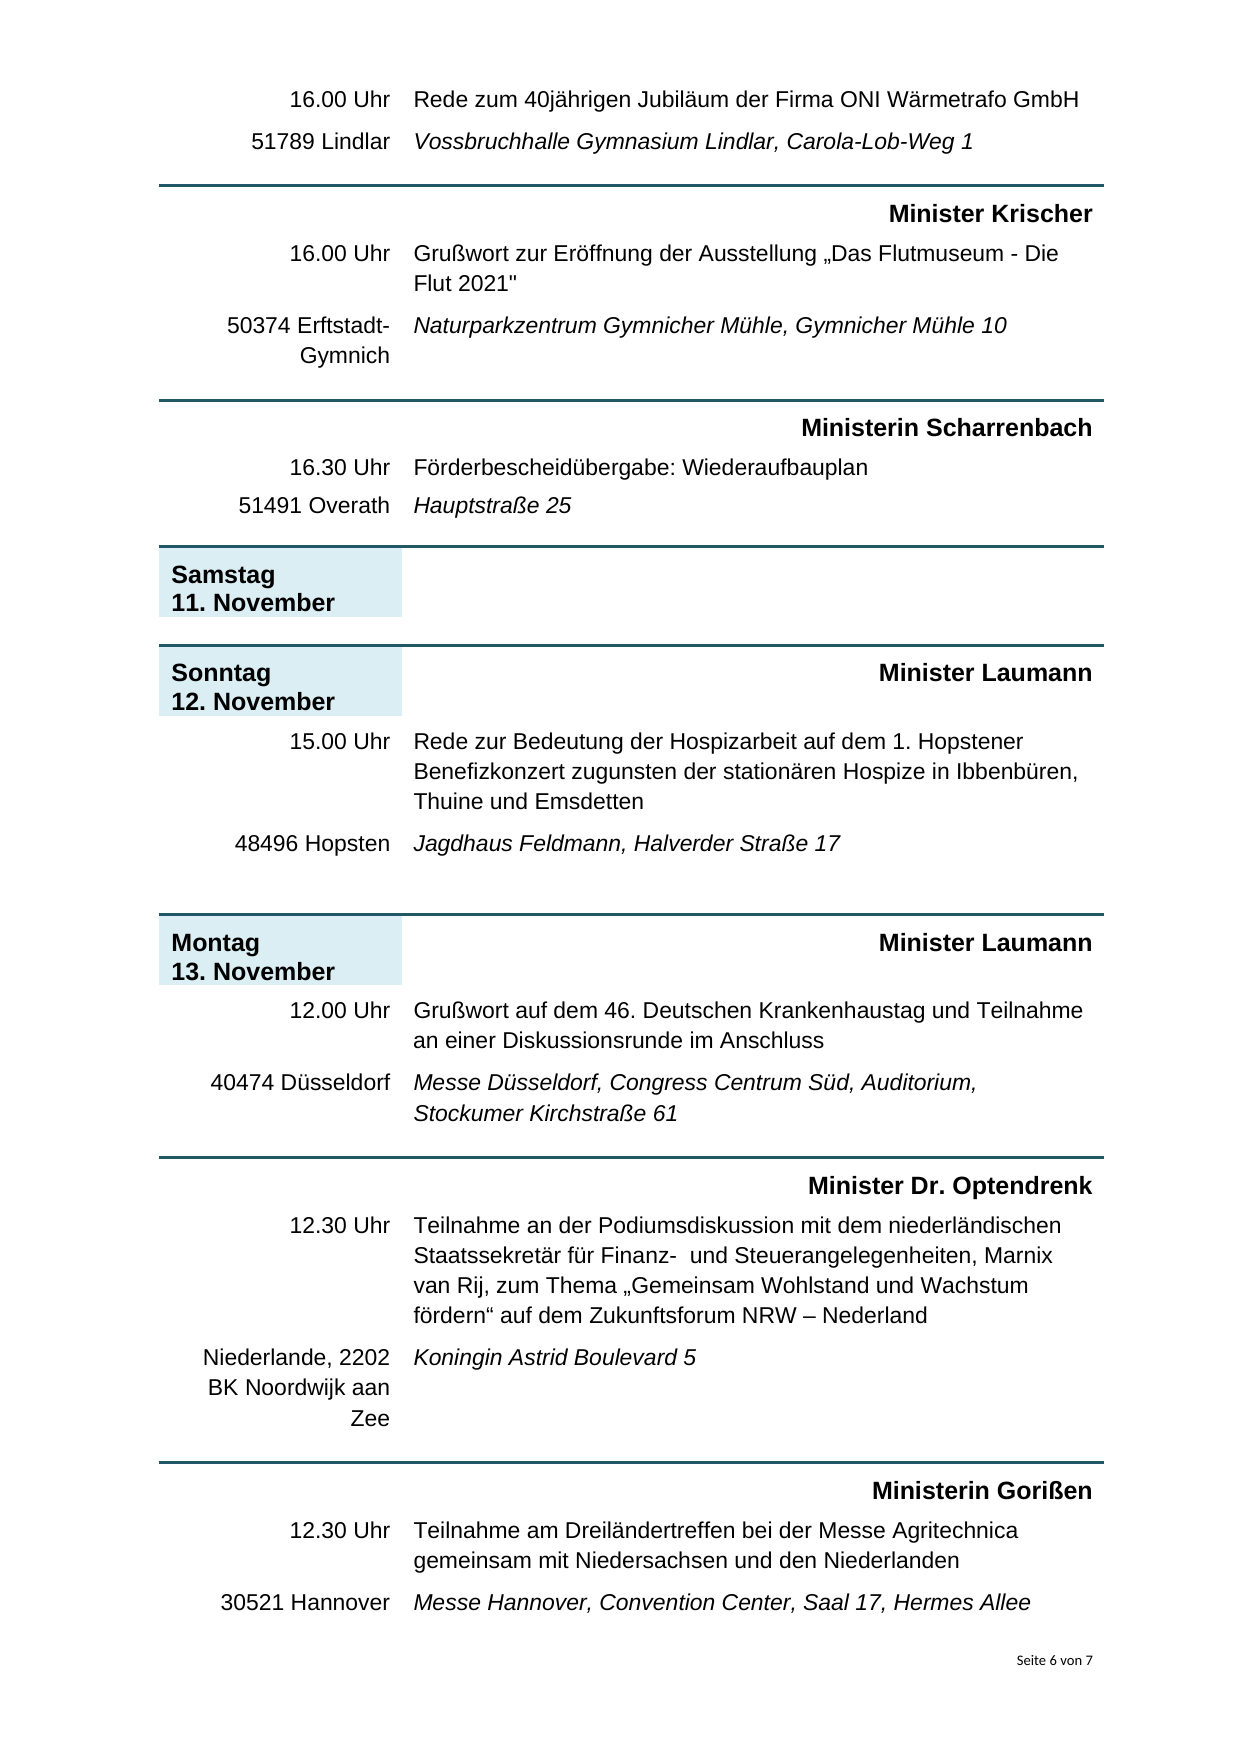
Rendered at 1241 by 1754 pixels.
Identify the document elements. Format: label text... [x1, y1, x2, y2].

table_cell 12.30 Uhr [159, 1200, 402, 1332]
table_cell 51491 Overath [159, 480, 402, 518]
table_cell Hauptstraße 25 [402, 480, 1104, 518]
table_cell Vossbruchhalle Gymnasium Lindlar, Carola-Lob-Weg 1 [402, 116, 1104, 158]
table_header [159, 1464, 402, 1505]
table_header [159, 187, 402, 228]
table_header [402, 548, 1104, 617]
table_cell Förderbescheidübergabe: Wiederaufbauplan [402, 442, 1104, 480]
table_cell Rede zum 40jährigen Jubiläum der Firma ONI Wärmetrafo GmbH [402, 74, 1104, 116]
table_cell Naturparkzentrum Gymnicher Mühle, Gymnicher Mühle 10 [402, 300, 1104, 372]
table_header Minister Laumann [402, 647, 1104, 716]
table_header Montag 13. November [159, 916, 402, 985]
table_header Ministerin Gorißen [402, 1464, 1104, 1505]
table_cell Niederlande, 2202 BK Noordwijk aan Zee [159, 1333, 402, 1435]
table_cell 15.00 Uhr [159, 716, 402, 818]
table_cell 12.30 Uhr [159, 1505, 402, 1577]
table_header Minister Laumann [402, 916, 1104, 985]
table_header Samstag 11. November [159, 548, 402, 617]
table_header Minister Krischer [402, 187, 1104, 228]
table_cell Rede zur Bedeutung der Hospizarbeit auf dem 1. Hopstener Benefizkonzert zugunsten der stationären Hospize in Ibbenbüren, Thuine und Emsdetten [402, 716, 1104, 818]
table_cell 16.30 Uhr [159, 442, 402, 480]
table_header [159, 402, 402, 442]
table_header Ministerin Scharrenbach [402, 402, 1104, 442]
table_cell Jagdhaus Feldmann, Halverder Straße 17 [402, 818, 1104, 860]
table_cell Grußwort zur Eröffnung der Ausstellung „Das Flutmuseum - Die Flut 2021" [402, 228, 1104, 300]
table_header Minister Dr. Optendrenk [402, 1159, 1104, 1200]
table_cell Messe Hannover, Convention Center, Saal 17, Hermes Allee [402, 1577, 1104, 1619]
table_cell 51789 Lindlar [159, 116, 402, 158]
table_cell 50374 Erftstadt-Gymnich [159, 300, 402, 372]
table_cell 48496 Hopsten [159, 818, 402, 860]
table_header Sonntag 12. November [159, 647, 402, 716]
table_cell 40474 Düsseldorf [159, 1058, 402, 1130]
table_cell 16.00 Uhr [159, 74, 402, 116]
table_cell Koningin Astrid Boulevard 5 [402, 1333, 1104, 1435]
table_cell 12.00 Uhr [159, 985, 402, 1058]
table_cell 16.00 Uhr [159, 228, 402, 300]
table_cell Teilnahme am Dreiländertreffen bei der Messe Agritechnica gemeinsam mit Niedersachsen und den Niederlanden [402, 1505, 1104, 1577]
table_header [159, 1159, 402, 1200]
table_cell Teilnahme an der Podiumsdiskussion mit dem niederländischen Staatssekretär für Finanz- und Steuerangelegenheiten, Marnix van Rij, zum Thema „Gemeinsam Wohlstand und Wachstum fördern“ auf dem Zukunftsforum NRW – Nederland [402, 1200, 1104, 1332]
table_cell Grußwort auf dem 46. Deutschen Krankenhaustag und Teilnahme an einer Diskussionsrunde im Anschluss [402, 985, 1104, 1058]
table_cell 30521 Hannover [159, 1577, 402, 1619]
table_cell Messe Düsseldorf, Congress Centrum Süd, Auditorium, Stockumer Kirchstraße 61 [402, 1058, 1104, 1130]
